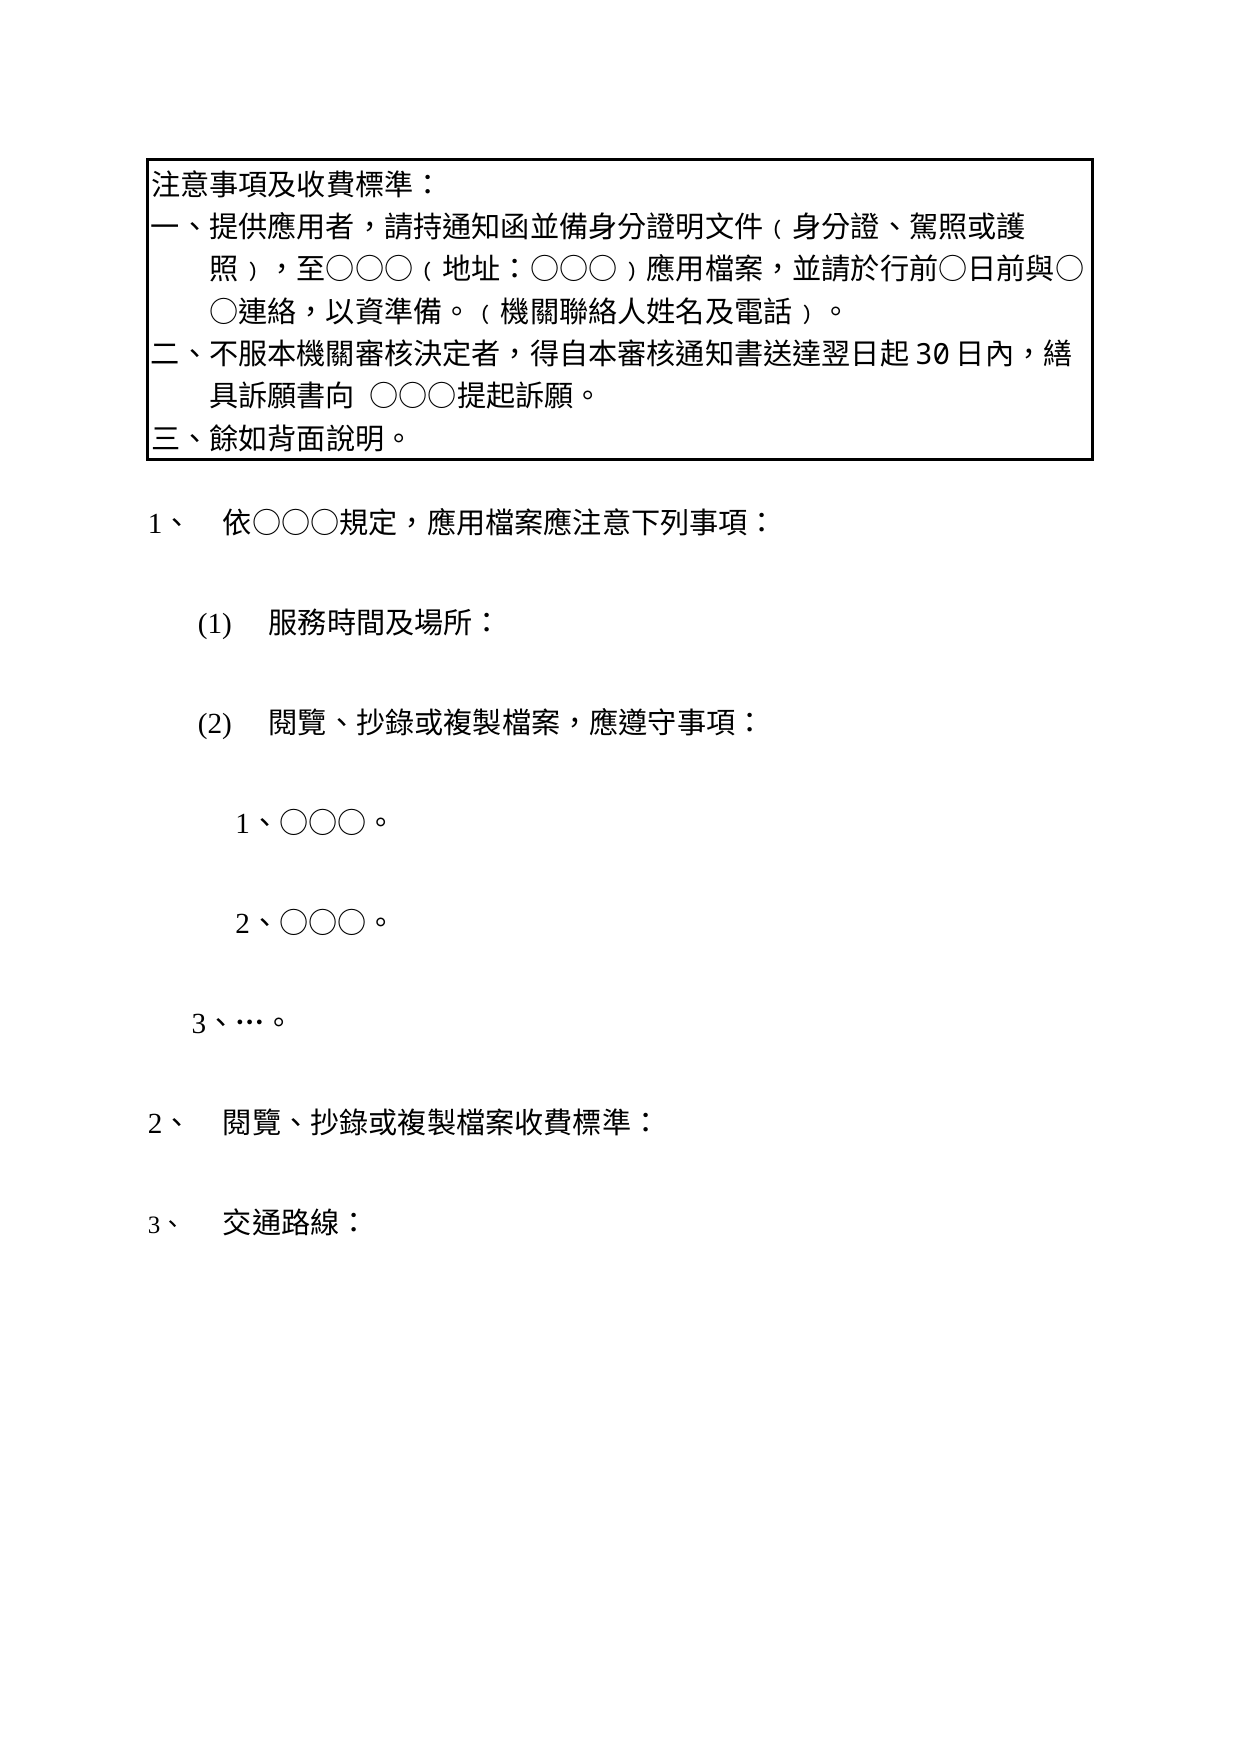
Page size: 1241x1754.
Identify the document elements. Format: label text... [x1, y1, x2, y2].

text 2、○○○。 [148, 879, 1092, 942]
list 閱覽、抄錄或複製檔案，應遵守事項： [198, 679, 1092, 742]
text 1、○○○。 [148, 779, 1092, 842]
list 交通路線： [148, 1179, 1092, 1242]
list 依○○○規定，應用檔案應注意下列事項： [148, 479, 1092, 542]
list 閱覽、抄錄或複製檔案收費標準： [148, 1079, 1092, 1142]
table_cell 注意事項及收費標準： 一、提供應用者，請持通知函並備身分證明文件﹙身分證、駕照或護照﹚，至○○○﹙地址：○○○﹚應用檔案，並請於行前○日前與○○連絡，以資準備。﹙機關聯絡人姓名及電話﹚。 二、不服本機關審核決定者，得自本審核通知書送達翌日起30日內，繕具訴願書向 ○○○提起訴願。 三、餘如背面說明。 [149, 161, 1091, 457]
text 3、…。 [148, 979, 1092, 1042]
list 服務時間及場所： [198, 579, 1092, 642]
